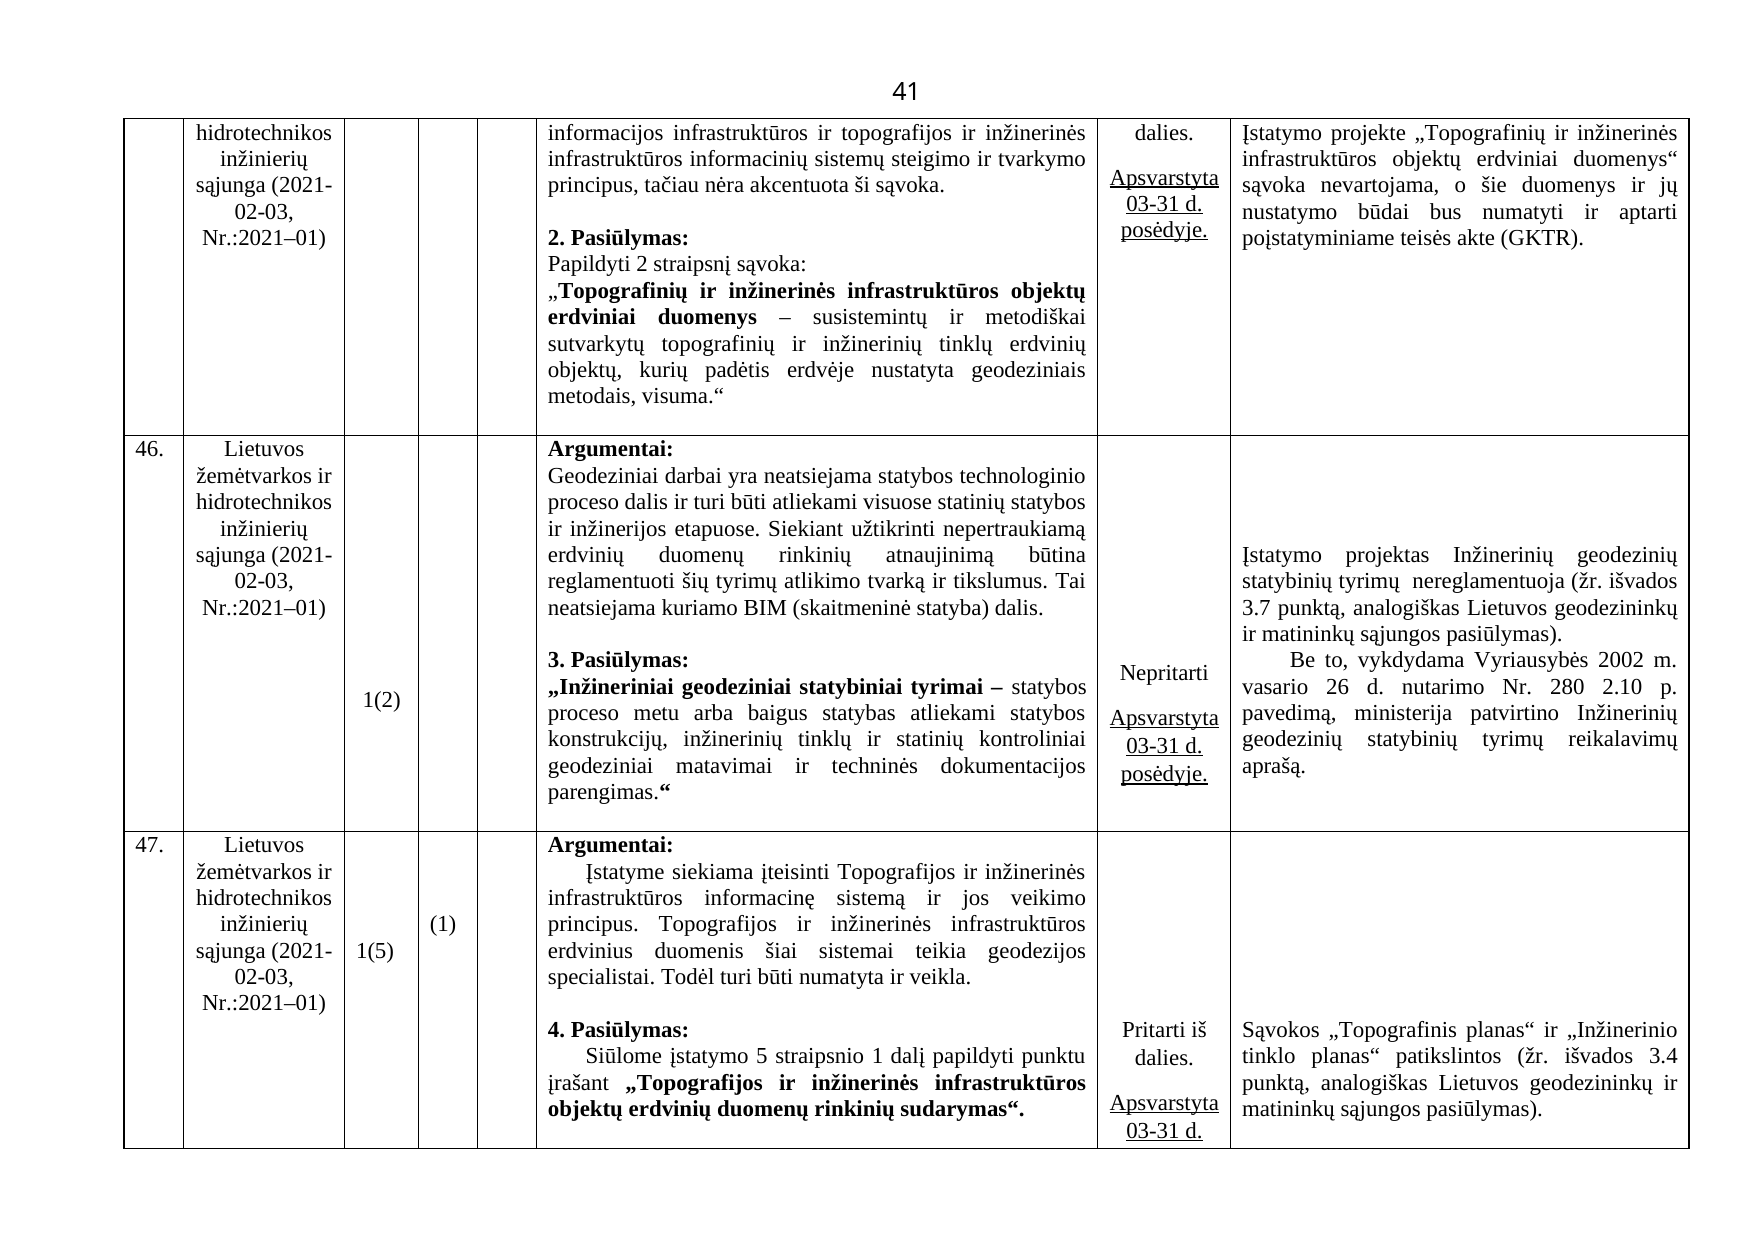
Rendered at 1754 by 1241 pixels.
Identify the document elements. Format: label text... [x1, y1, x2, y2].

table_cell [419, 436, 477, 831]
table_cell informacijos infrastruktūros ir topografijos ir inžinerinės infrastruktūros informacinių sistemų steigimo ir tvarkymo principus, tačiau nėra akcentuota ši sąvoka. 2. Pasiūlymas: Papildyti 2 straipsnį sąvoka: „Topografinių ir inžinerinės infrastruktūros objektų erdviniai duomenys – susistemintų ir metodiškai sutvarkytų topografinių ir inžinerinių tinklų erdvinių objektų, kurių padėtis erdvėje nustatyta geodeziniais metodais, visuma.“ [537, 119, 1097, 435]
table_cell [125, 119, 183, 435]
table_cell Įstatymo projekte „Topografinių ir inžinerinės infrastruktūros objektų erdviniai duomenys“ sąvoka nevartojama, o šie duomenys ir jų nustatymo būdai bus numatyti ir aptarti poįstatyminiame teisės akte (GKTR). [1231, 119, 1688, 435]
table_cell 46. [125, 436, 183, 831]
table_cell Argumentai: Geodeziniai darbai yra neatsiejama statybos technologinio proceso dalis ir turi būti atliekami visuose statinių statybos ir inžinerijos etapuose. Siekiant užtikrinti nepertraukiamą erdvinių duomenų rinkinių atnaujinimą būtina reglamentuoti šių tyrimų atlikimo tvarką ir tikslumus. Tai neatsiejama kuriamo BIM (skaitmeninė statyba) dalis. 3. Pasiūlymas: „Inžineriniai geodeziniai statybiniai tyrimai – statybos proceso metu arba baigus statybas atliekami statybos konstrukcijų, inžinerinių tinklų ir statinių kontroliniai geodeziniai matavimai ir techninės dokumentacijos parengimas.“ [537, 436, 1097, 831]
table_cell Lietuvos žemėtvarkos ir hidrotechnikos inžinierių sąjunga (2021-02-03, Nr.:2021–01) [184, 436, 344, 831]
table_cell [478, 832, 536, 1148]
table_cell Sąvokos „Topografinis planas“ ir „Inžinerinio tinklo planas“ patikslintos (žr. išvados 3.4 punktą, analogiškas Lietuvos geodezininkų ir matininkų sąjungos pasiūlymas). [1231, 832, 1688, 1148]
table_cell hidrotechnikos inžinierių sąjunga (2021-02-03, Nr.:2021–01) [184, 119, 344, 435]
table_cell 1(2) [345, 436, 418, 831]
table_cell Pritarti iš dalies. Apsvarstyta 03-31 d. [1098, 832, 1230, 1148]
table_cell 1(5) [345, 832, 418, 1148]
table_cell [478, 119, 536, 435]
table_cell Įstatymo projektas Inžinerinių geodezinių statybinių tyrimų nereglamentuoja (žr. išvados 3.7 punktą, analogiškas Lietuvos geodezininkų ir matininkų sąjungos pasiūlymas). Be to, vykdydama Vyriausybės 2002 m. vasario 26 d. nutarimo Nr. 280 2.10 p. pavedimą, ministerija patvirtino Inžinerinių geodezinių statybinių tyrimų reikalavimų aprašą. [1231, 436, 1688, 831]
table_cell Lietuvos žemėtvarkos ir hidrotechnikos inžinierių sąjunga (2021-02-03, Nr.:2021–01) [184, 832, 344, 1148]
table_cell Nepritarti Apsvarstyta 03-31 d. posėdyje. [1098, 436, 1230, 831]
table_cell [419, 119, 477, 435]
table_cell (1) [419, 832, 477, 1148]
table_cell Argumentai: Įstatyme siekiama įteisinti Topografijos ir inžinerinės infrastruktūros informacinę sistemą ir jos veikimo principus. Topografijos ir inžinerinės infrastruktūros erdvinius duomenis šiai sistemai teikia geodezijos specialistai. Todėl turi būti numatyta ir veikla. 4. Pasiūlymas: Siūlome įstatymo 5 straipsnio 1 dalį papildyti punktu įrašant „Topografijos ir inžinerinės infrastruktūros objektų erdvinių duomenų rinkinių sudarymas“. [537, 832, 1097, 1148]
table_cell [345, 119, 418, 435]
table_cell 47. [125, 832, 183, 1148]
table_cell [478, 436, 536, 831]
table_cell dalies. Apsvarstyta 03-31 d. posėdyje. [1098, 119, 1230, 435]
